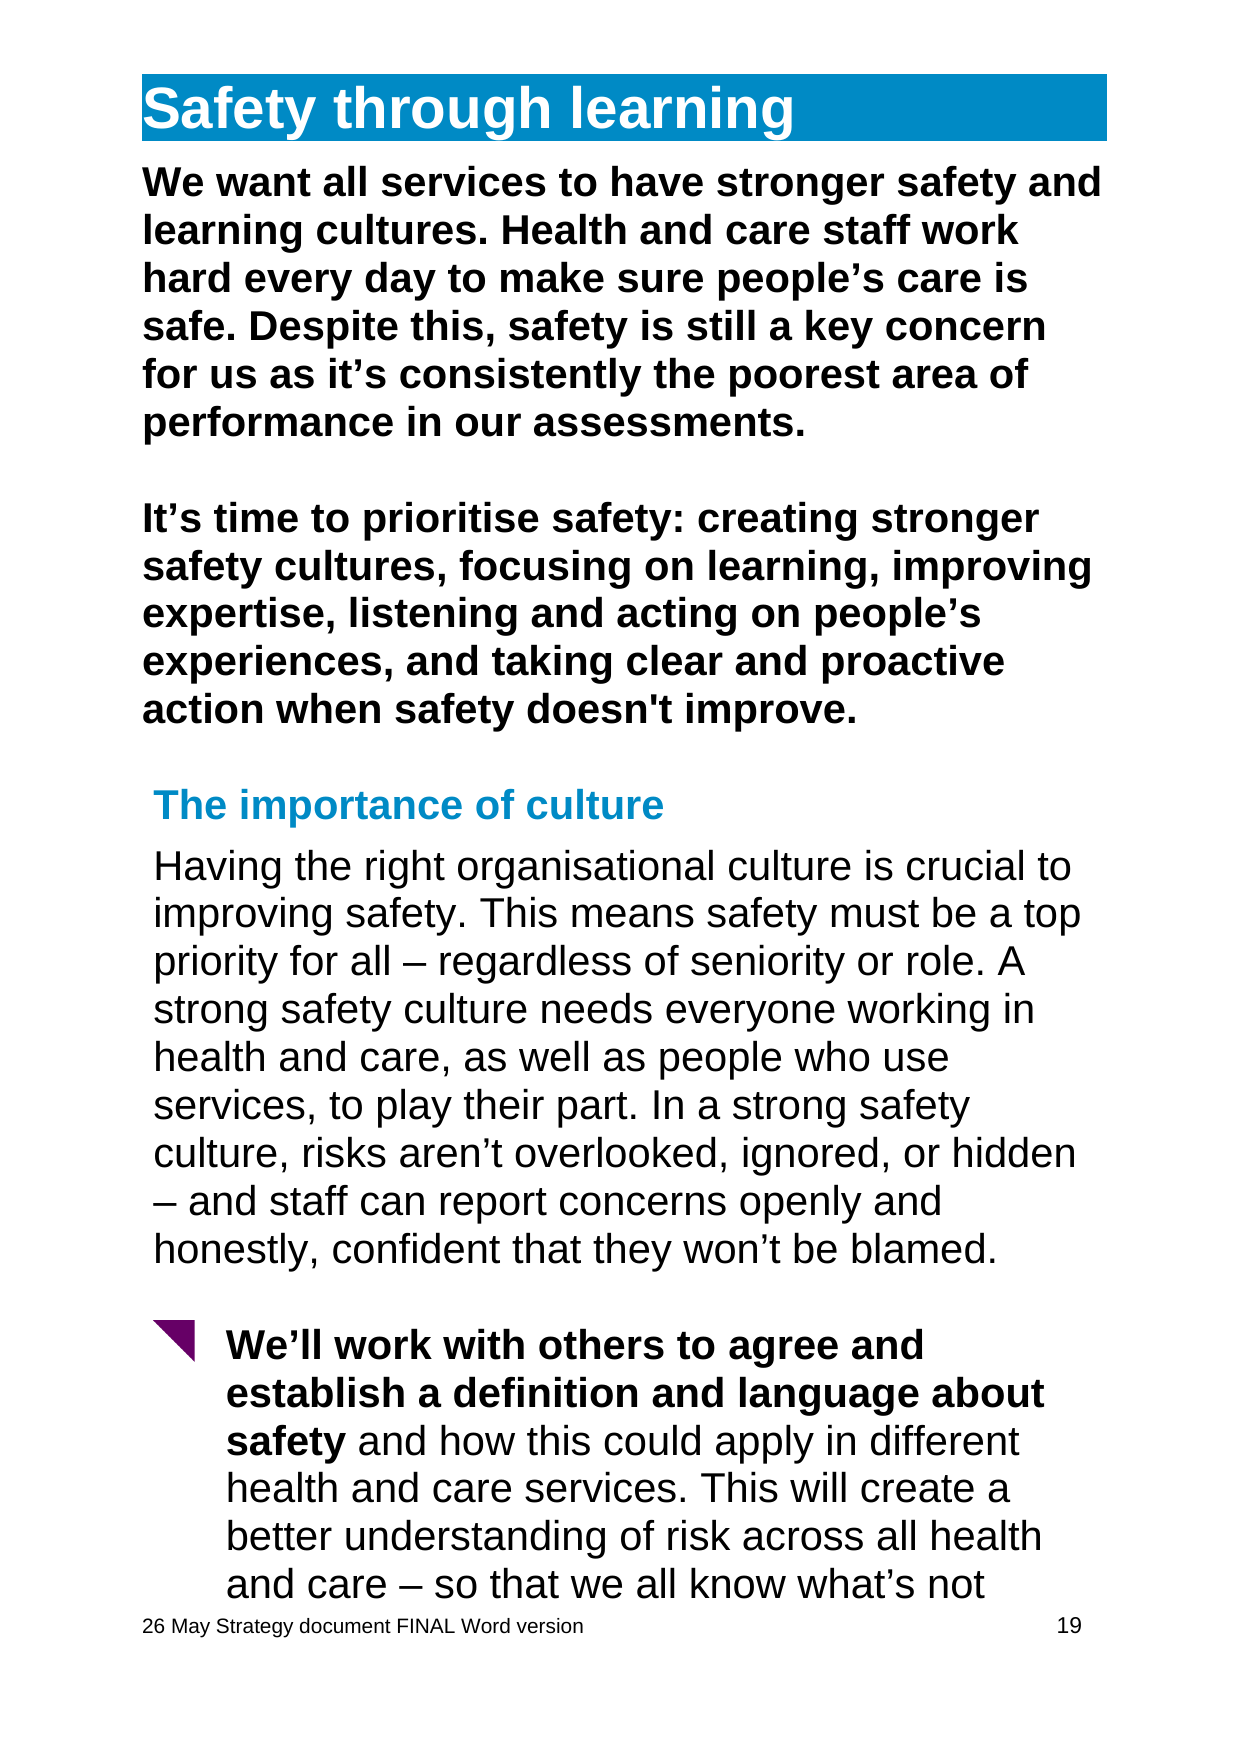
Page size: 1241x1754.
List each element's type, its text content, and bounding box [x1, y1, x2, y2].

table_header The importance of culture Having the right organisational culture is crucial to improving safety. This means safety must be a top priority for all – regardless of seniority or role. A strong safety culture needs everyone working in health and care, as well as people who use services, to play their part. In a strong safety culture, risks aren’t overlooked, ignored, or hidden – and staff can report concerns openly and honestly, confident that they won’t be blamed. [142, 781, 1102, 1320]
text It’s time to prioritise safety: creating stronger safety cultures, focusing on learning, improving expertise, listening and acting on people’s experiences, and taking clear and proactive action when safety doesn't improve. [142, 493, 1107, 733]
text We want all services to have stronger safety and learning cultures. Health and care staff work hard every day to make sure people’s care is safe. Despite this, safety is still a key concern for us as it’s consistently the poorest area of performance in our assessments. [142, 158, 1107, 445]
text Safety through learning [142, 74, 1107, 141]
table_cell [142, 1320, 214, 1608]
table_cell We’ll work with others to agree and establish a definition and language about safety and how this could apply in different health and care services. This will create a better understanding of risk across all health and care – so that we all know what’s not [214, 1320, 1102, 1608]
